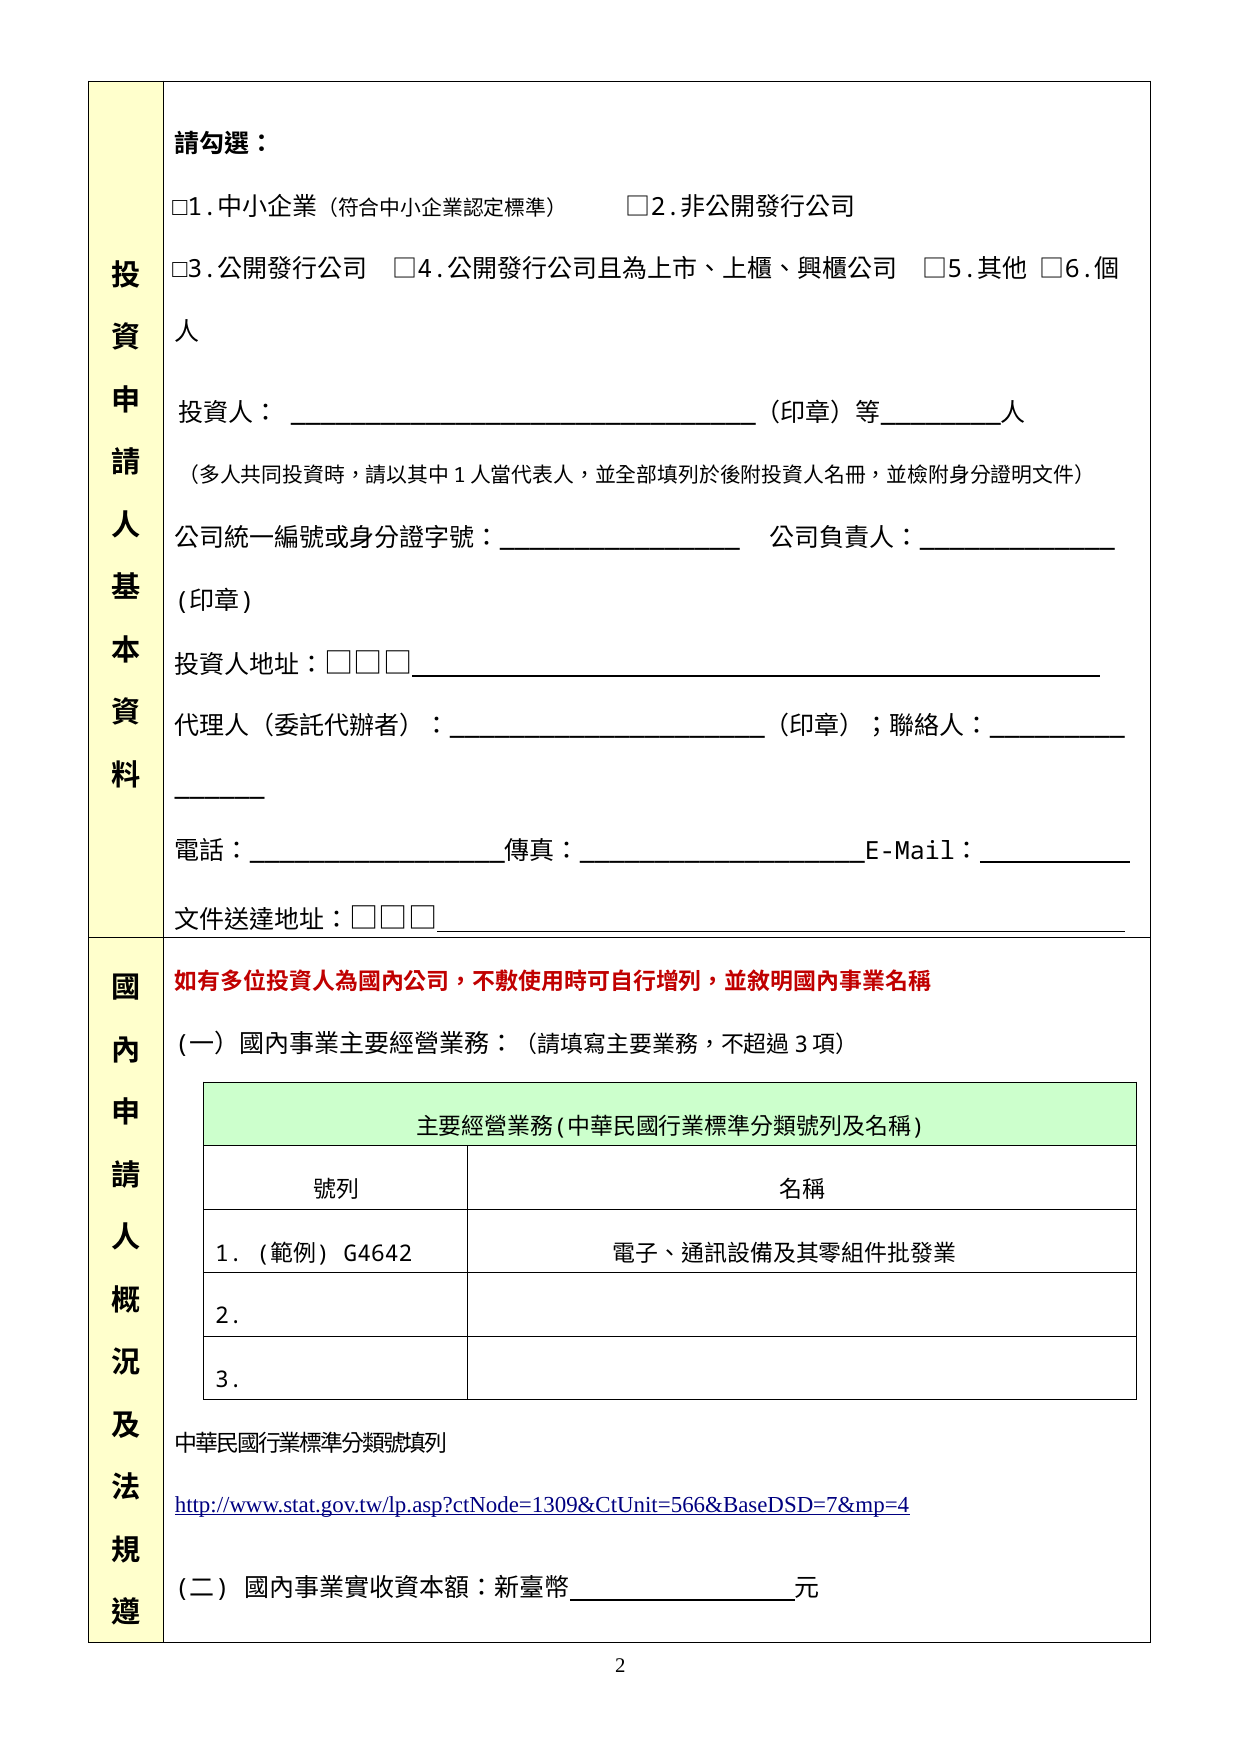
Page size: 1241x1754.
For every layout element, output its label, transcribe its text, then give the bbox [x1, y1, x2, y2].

table_cell 2. [204, 1273, 467, 1336]
table_cell 名稱 [468, 1146, 1136, 1209]
table_header 投資申請人基本資料 [89, 82, 163, 937]
table_header 主要經營業務(中華民國行業標準分類號列及名稱) [204, 1083, 1136, 1145]
table_cell 3. [204, 1337, 467, 1399]
table_cell 1. (範例) G4642 [204, 1210, 467, 1272]
table_cell [468, 1273, 1136, 1336]
table_cell 號列 [204, 1146, 467, 1209]
table_header 請勾選： □1.中小企業（符合中小企業認定標準） □2.非公開發行公司 □3.公開發行公司 □4.公開發行公司且為上市、上櫃、興櫃公司 □5.其他 □6.個人 投資人： _______________________________（印章）等________人 （多人共同投資時，請以其中1人當代表人，並全部填列於後附投資人名冊，並檢附身分證明文件） 公司統一編號或身分證字號：________________ 公司負責人：_____________(印章) 投資人地址：□□□ 代理人（委託代辦者）：_____________________（印章）；聯絡人：_______________ 電話：_________________傳真：___________________E-Mail： 文件送達地址：□□□ [164, 82, 1150, 937]
table_cell 國內申請人概況及法規遵 [89, 938, 163, 1642]
table_cell 電子、通訊設備及其零組件批發業 [468, 1210, 1136, 1272]
table_cell [468, 1337, 1136, 1399]
table_cell 如有多位投資人為國內公司，不敷使用時可自行增列，並敘明國內事業名稱 (一）國內事業主要經營業務：（請填寫主要業務，不超過3項） 中華民國行業標準分類號填列 http://www.stat.gov.tw/lp.asp?ctNode=1309&CtUnit=566&BaseDSD=7&mp=4 (二) 國內事業實收資本額：新臺幣 元 [164, 938, 1150, 1642]
